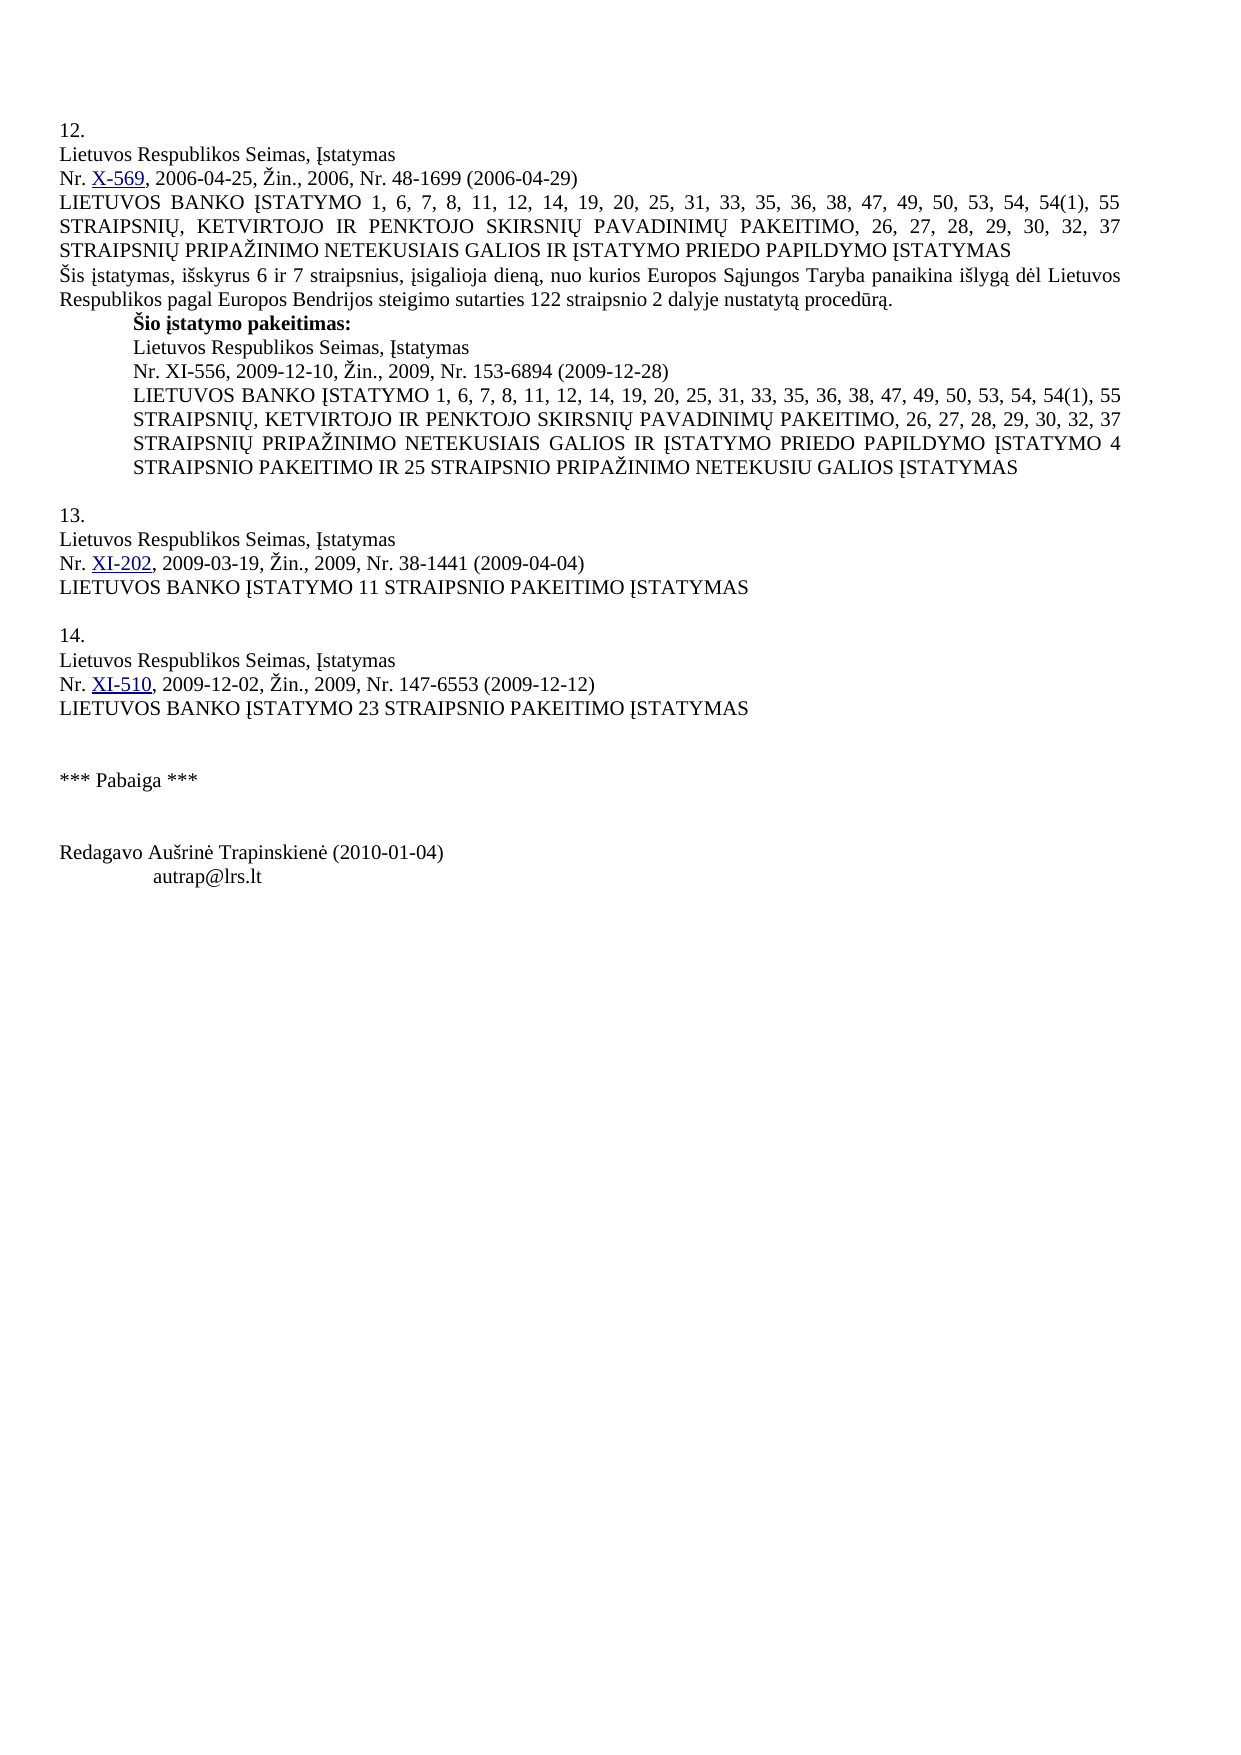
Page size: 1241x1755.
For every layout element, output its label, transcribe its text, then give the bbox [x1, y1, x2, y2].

text Lietuvos Respublikos Seimas, Įstatymas [59, 142, 1122, 166]
text LIETUVOS BANKO ĮSTATYMO 1, 6, 7, 8, 11, 12, 14, 19, 20, 25, 31, 33, 35, 36, 38, 47, 49, 50, 53, 54, 54(1), 55 STRAIPSNIŲ, KETVIRTOJO IR PENKTOJO SKIRSNIŲ PAVADINIMŲ PAKEITIMO, 26, 27, 28, 29, 30, 32, 37 STRAIPSNIŲ PRIPAŽINIMO NETEKUSIAIS GALIOS IR ĮSTATYMO PRIEDO PAPILDYMO ĮSTATYMO 4 STRAIPSNIO PAKEITIMO IR 25 STRAIPSNIO PRIPAŽINIMO NETEKUSIU GALIOS ĮSTATYMAS [133, 383, 1122, 479]
text Nr. XI-556, 2009-12-10, Žin., 2009, Nr. 153-6894 (2009-12-28) [59, 359, 1122, 383]
text Lietuvos Respublikos Seimas, Įstatymas [59, 527, 1122, 551]
text *** Pabaiga *** [59, 768, 1122, 792]
text autrap@lrs.lt [59, 864, 1122, 888]
text Lietuvos Respublikos Seimas, Įstatymas [59, 335, 1122, 359]
text LIETUVOS BANKO ĮSTATYMO 1, 6, 7, 8, 11, 12, 14, 19, 20, 25, 31, 33, 35, 36, 38, 47, 49, 50, 53, 54, 54(1), 55 STRAIPSNIŲ, KETVIRTOJO IR PENKTOJO SKIRSNIŲ PAVADINIMŲ PAKEITIMO, 26, 27, 28, 29, 30, 32, 37 STRAIPSNIŲ PRIPAŽINIMO NETEKUSIAIS GALIOS IR ĮSTATYMO PRIEDO PAPILDYMO ĮSTATYMAS [59, 190, 1122, 262]
text Lietuvos Respublikos Seimas, Įstatymas [59, 647, 1122, 672]
text Šis įstatymas, išskyrus 6 ir 7 straipsnius, įsigalioja dieną, nuo kurios Europos Sąjungos Taryba panaikina išlygą dėl Lietuvos Respublikos pagal Europos Bendrijos steigimo sutarties 122 straipsnio 2 dalyje nustatytą procedūrą. [59, 262, 1122, 311]
text LIETUVOS BANKO ĮSTATYMO 11 STRAIPSNIO PAKEITIMO ĮSTATYMAS [59, 575, 1122, 599]
text Nr. X-569, 2006-04-25, Žin., 2006, Nr. 48-1699 (2006-04-29) [59, 166, 1122, 190]
text 14. [59, 623, 1122, 647]
text 12. [59, 118, 1122, 142]
text Nr. XI-510, 2009-12-02, Žin., 2009, Nr. 147-6553 (2009-12-12) [59, 672, 1122, 696]
text Šio įstatymo pakeitimas: [59, 311, 1122, 335]
text 13. [59, 503, 1122, 527]
text LIETUVOS BANKO ĮSTATYMO 23 STRAIPSNIO PAKEITIMO ĮSTATYMAS [59, 696, 1122, 720]
text Nr. XI-202, 2009-03-19, Žin., 2009, Nr. 38-1441 (2009-04-04) [59, 551, 1122, 575]
text Redagavo Aušrinė Trapinskienė (2010-01-04) [59, 840, 1122, 864]
